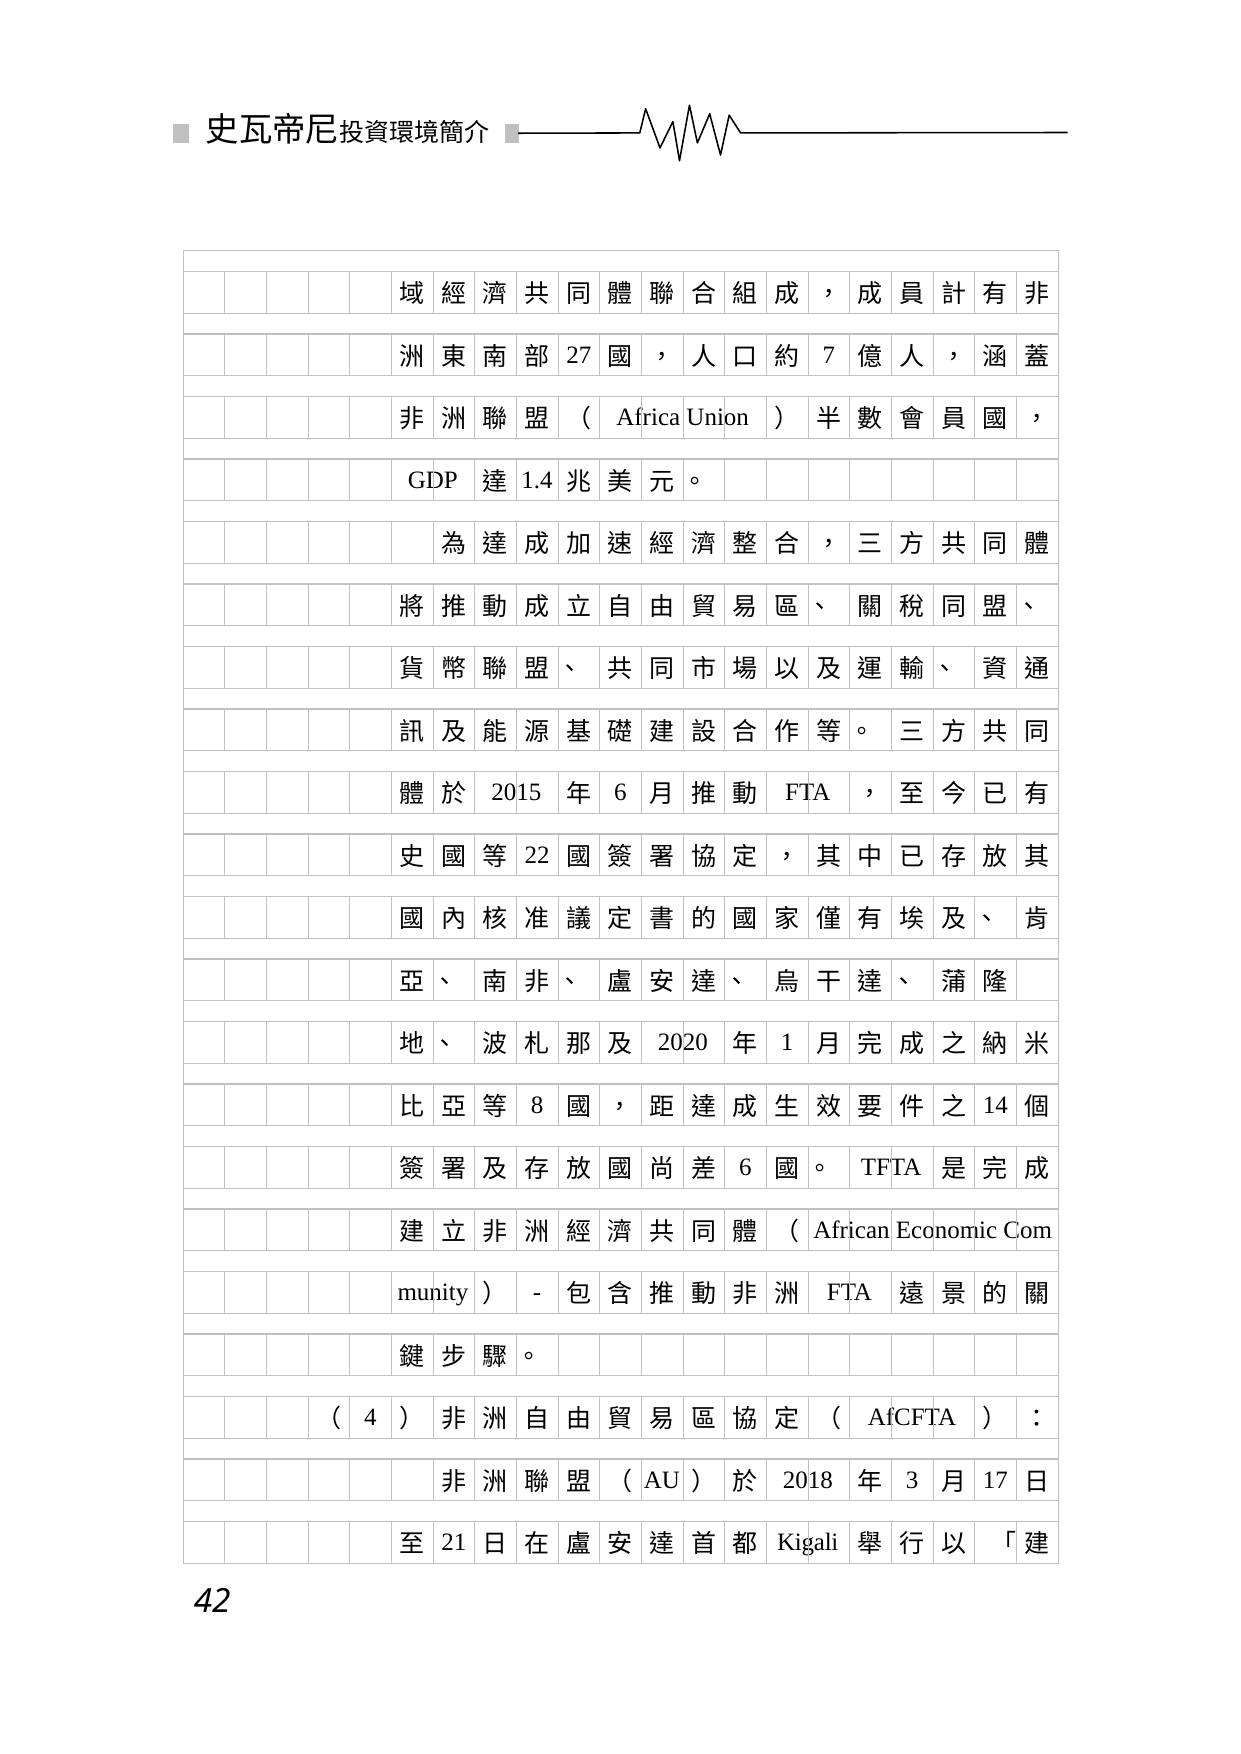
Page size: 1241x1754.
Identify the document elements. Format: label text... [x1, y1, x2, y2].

text 三方共同體成立於2005年，由東部非洲共同體（East Africa Community, EAC）、「東南非洲共同市場」（COMESA）、南部非洲發展共同體（SADC）三個區域經濟共同體聯合組成，成員計有非洲東南部27國，人口約7億人，涵蓋非洲聯盟（Africa Union）半數會員國，GDP達1.4兆美元。 [367, 251, 1058, 271]
text 三方共同體成立於2005年，由東部非洲共同體（East Africa Community, EAC）、「東南非洲共同市場」（COMESA）、南部非洲發展共同體（SADC）三個區域經濟共同體聯合組成，成員計有非洲東南部27國，人口約7億人，涵蓋非洲聯盟（Africa Union）半數會員國，GDP達1.4兆美元。 [367, 376, 1058, 396]
text 非洲聯盟（AU）於2018年3月17日至21日在盧安達首都Kigali舉行以「建立一個非洲市場（Creating One African Market）」為主題的第10屆特別高峰會，包含史瓦帝尼之與會44國元首或政府首長於21日正式簽署成立自由貿易區（AfCFTA）的協定文件。 [367, 1501, 1058, 1521]
text （4）非洲自由貿易區協定（AfCFTA）： [559, 1397, 599, 1438]
text 為達成加速經濟整合，三方共同體將推動成立自由貿易區、關稅同盟、貨幣聯盟、共同市場以及運輸、資通訊及能源基礎建設合作等。三方共同體於2015年6月推動FTA，至今已有史國等22國簽署協定，其中已存放其國內核准議定書的國家僅有埃及、肯亞、南非、盧安達、烏干達、蒲隆地、波札那及2020年1月完成之納米比亞等8國，距達成生效要件之14個簽署及存放國尚差6國。TFTA是完成建立非洲經濟共同體（African Economic Community）-包含推動非洲FTA遠景的關鍵步驟。 [367, 939, 1058, 958]
text （4）非洲自由貿易區協定（AfCFTA）： [1017, 1397, 1058, 1438]
text 為達成加速經濟整合，三方共同體將推動成立自由貿易區、關稅同盟、貨幣聯盟、共同市場以及運輸、資通訊及能源基礎建設合作等。三方共同體於2015年6月推動FTA，至今已有史國等22國簽署協定，其中已存放其國內核准議定書的國家僅有埃及、肯亞、南非、盧安達、烏干達、蒲隆地、波札那及2020年1月完成之納米比亞等8國，距達成生效要件之14個簽署及存放國尚差6國。TFTA是完成建立非洲經濟共同體（African Economic Community）-包含推動非洲FTA遠景的關鍵步驟。 [367, 814, 1058, 833]
text 為達成加速經濟整合，三方共同體將推動成立自由貿易區、關稅同盟、貨幣聯盟、共同市場以及運輸、資通訊及能源基礎建設合作等。三方共同體於2015年6月推動FTA，至今已有史國等22國簽署協定，其中已存放其國內核准議定書的國家僅有埃及、肯亞、南非、盧安達、烏干達、蒲隆地、波札那及2020年1月完成之納米比亞等8國，距達成生效要件之14個簽署及存放國尚差6國。TFTA是完成建立非洲經濟共同體（African Economic Community）-包含推動非洲FTA遠景的關鍵步驟。 [367, 501, 1058, 521]
text 為達成加速經濟整合，三方共同體將推動成立自由貿易區、關稅同盟、貨幣聯盟、共同市場以及運輸、資通訊及能源基礎建設合作等。三方共同體於2015年6月推動FTA，至今已有史國等22國簽署協定，其中已存放其國內核准議定書的國家僅有埃及、肯亞、南非、盧安達、烏干達、蒲隆地、波札那及2020年1月完成之納米比亞等8國，距達成生效要件之14個簽署及存放國尚差6國。TFTA是完成建立非洲經濟共同體（African Economic Community）-包含推動非洲FTA遠景的關鍵步驟。 [367, 1064, 1058, 1083]
text 為達成加速經濟整合，三方共同體將推動成立自由貿易區、關稅同盟、貨幣聯盟、共同市場以及運輸、資通訊及能源基礎建設合作等。三方共同體於2015年6月推動FTA，至今已有史國等22國簽署協定，其中已存放其國內核准議定書的國家僅有埃及、肯亞、南非、盧安達、烏干達、蒲隆地、波札那及2020年1月完成之納米比亞等8國，距達成生效要件之14個簽署及存放國尚差6國。TFTA是完成建立非洲經濟共同體（African Economic Community）-包含推動非洲FTA遠景的關鍵步驟。 [367, 626, 1058, 646]
text （4）非洲自由貿易區協定（AfCFTA）： [892, 1397, 933, 1438]
text 為達成加速經濟整合，三方共同體將推動成立自由貿易區、關稅同盟、貨幣聯盟、共同市場以及運輸、資通訊及能源基礎建設合作等。三方共同體於2015年6月推動FTA，至今已有史國等22國簽署協定，其中已存放其國內核准議定書的國家僅有埃及、肯亞、南非、盧安達、烏干達、蒲隆地、波札那及2020年1月完成之納米比亞等8國，距達成生效要件之14個簽署及存放國尚差6國。TFTA是完成建立非洲經濟共同體（African Economic Community）-包含推動非洲FTA遠景的關鍵步驟。 [367, 564, 1058, 583]
text （4）非洲自由貿易區協定（AfCFTA）： [642, 1397, 683, 1438]
text 為達成加速經濟整合，三方共同體將推動成立自由貿易區、關稅同盟、貨幣聯盟、共同市場以及運輸、資通訊及能源基礎建設合作等。三方共同體於2015年6月推動FTA，至今已有史國等22國簽署協定，其中已存放其國內核准議定書的國家僅有埃及、肯亞、南非、盧安達、烏干達、蒲隆地、波札那及2020年1月完成之納米比亞等8國，距達成生效要件之14個簽署及存放國尚差6國。TFTA是完成建立非洲經濟共同體（African Economic Community）-包含推動非洲FTA遠景的關鍵步驟。 [367, 1126, 1058, 1146]
text （4）非洲自由貿易區協定（AfCFTA）： [309, 1397, 349, 1438]
text 為達成加速經濟整合，三方共同體將推動成立自由貿易區、關稅同盟、貨幣聯盟、共同市場以及運輸、資通訊及能源基礎建設合作等。三方共同體於2015年6月推動FTA，至今已有史國等22國簽署協定，其中已存放其國內核准議定書的國家僅有埃及、肯亞、南非、盧安達、烏干達、蒲隆地、波札那及2020年1月完成之納米比亞等8國，距達成生效要件之14個簽署及存放國尚差6國。TFTA是完成建立非洲經濟共同體（African Economic Community）-包含推動非洲FTA遠景的關鍵步驟。 [367, 751, 1058, 771]
text 為達成加速經濟整合，三方共同體將推動成立自由貿易區、關稅同盟、貨幣聯盟、共同市場以及運輸、資通訊及能源基礎建設合作等。三方共同體於2015年6月推動FTA，至今已有史國等22國簽署協定，其中已存放其國內核准議定書的國家僅有埃及、肯亞、南非、盧安達、烏干達、蒲隆地、波札那及2020年1月完成之納米比亞等8國，距達成生效要件之14個簽署及存放國尚差6國。TFTA是完成建立非洲經濟共同體（African Economic Community）-包含推動非洲FTA遠景的關鍵步驟。 [367, 1314, 1058, 1333]
text （4）非洲自由貿易區協定（AfCFTA）： [306, 1376, 1058, 1396]
text （4）非洲自由貿易區協定（AfCFTA）： [934, 1397, 974, 1438]
text 三方共同體成立於2005年，由東部非洲共同體（East Africa Community, EAC）、「東南非洲共同市場」（COMESA）、南部非洲發展共同體（SADC）三個區域經濟共同體聯合組成，成員計有非洲東南部27國，人口約7億人，涵蓋非洲聯盟（Africa Union）半數會員國，GDP達1.4兆美元。 [367, 314, 1058, 333]
text （4）非洲自由貿易區協定（AfCFTA）： [850, 1397, 891, 1438]
text （4）非洲自由貿易區協定（AfCFTA）： [767, 1397, 808, 1438]
text 為達成加速經濟整合，三方共同體將推動成立自由貿易區、關稅同盟、貨幣聯盟、共同市場以及運輸、資通訊及能源基礎建設合作等。三方共同體於2015年6月推動FTA，至今已有史國等22國簽署協定，其中已存放其國內核准議定書的國家僅有埃及、肯亞、南非、盧安達、烏干達、蒲隆地、波札那及2020年1月完成之納米比亞等8國，距達成生效要件之14個簽署及存放國尚差6國。TFTA是完成建立非洲經濟共同體（African Economic Community）-包含推動非洲FTA遠景的關鍵步驟。 [367, 1251, 1058, 1271]
text （4）非洲自由貿易區協定（AfCFTA）： [517, 1397, 558, 1438]
text 非洲聯盟（AU）於2018年3月17日至21日在盧安達首都Kigali舉行以「建立一個非洲市場（Creating One African Market）」為主題的第10屆特別高峰會，包含史瓦帝尼之與會44國元首或政府首長於21日正式簽署成立自由貿易區（AfCFTA）的協定文件。 [367, 1439, 1058, 1458]
text （4）非洲自由貿易區協定（AfCFTA）： [975, 1397, 1016, 1438]
text 為達成加速經濟整合，三方共同體將推動成立自由貿易區、關稅同盟、貨幣聯盟、共同市場以及運輸、資通訊及能源基礎建設合作等。三方共同體於2015年6月推動FTA，至今已有史國等22國簽署協定，其中已存放其國內核准議定書的國家僅有埃及、肯亞、南非、盧安達、烏干達、蒲隆地、波札那及2020年1月完成之納米比亞等8國，距達成生效要件之14個簽署及存放國尚差6國。TFTA是完成建立非洲經濟共同體（African Economic Community）-包含推動非洲FTA遠景的關鍵步驟。 [367, 1001, 1058, 1021]
text （4）非洲自由貿易區協定（AfCFTA）： [684, 1397, 724, 1438]
text （4）非洲自由貿易區協定（AfCFTA）： [809, 1397, 849, 1438]
text （4）非洲自由貿易區協定（AfCFTA）： [600, 1397, 641, 1438]
text 三方共同體成立於2005年，由東部非洲共同體（East Africa Community, EAC）、「東南非洲共同市場」（COMESA）、南部非洲發展共同體（SADC）三個區域經濟共同體聯合組成，成員計有非洲東南部27國，人口約7億人，涵蓋非洲聯盟（Africa Union）半數會員國，GDP達1.4兆美元。 [367, 439, 1058, 458]
text （4）非洲自由貿易區協定（AfCFTA）： [475, 1397, 516, 1438]
text （4）非洲自由貿易區協定（AfCFTA）： [434, 1397, 474, 1438]
text （4）非洲自由貿易區協定（AfCFTA）： [392, 1397, 433, 1438]
text （4）非洲自由貿易區協定（AfCFTA）： [350, 1397, 391, 1438]
text （4）非洲自由貿易區協定（AfCFTA）： [725, 1397, 766, 1438]
text 為達成加速經濟整合，三方共同體將推動成立自由貿易區、關稅同盟、貨幣聯盟、共同市場以及運輸、資通訊及能源基礎建設合作等。三方共同體於2015年6月推動FTA，至今已有史國等22國簽署協定，其中已存放其國內核准議定書的國家僅有埃及、肯亞、南非、盧安達、烏干達、蒲隆地、波札那及2020年1月完成之納米比亞等8國，距達成生效要件之14個簽署及存放國尚差6國。TFTA是完成建立非洲經濟共同體（African Economic Community）-包含推動非洲FTA遠景的關鍵步驟。 [367, 689, 1058, 708]
text 為達成加速經濟整合，三方共同體將推動成立自由貿易區、關稅同盟、貨幣聯盟、共同市場以及運輸、資通訊及能源基礎建設合作等。三方共同體於2015年6月推動FTA，至今已有史國等22國簽署協定，其中已存放其國內核准議定書的國家僅有埃及、肯亞、南非、盧安達、烏干達、蒲隆地、波札那及2020年1月完成之納米比亞等8國，距達成生效要件之14個簽署及存放國尚差6國。TFTA是完成建立非洲經濟共同體（African Economic Community）-包含推動非洲FTA遠景的關鍵步驟。 [367, 1189, 1058, 1208]
text 為達成加速經濟整合，三方共同體將推動成立自由貿易區、關稅同盟、貨幣聯盟、共同市場以及運輸、資通訊及能源基礎建設合作等。三方共同體於2015年6月推動FTA，至今已有史國等22國簽署協定，其中已存放其國內核准議定書的國家僅有埃及、肯亞、南非、盧安達、烏干達、蒲隆地、波札那及2020年1月完成之納米比亞等8國，距達成生效要件之14個簽署及存放國尚差6國。TFTA是完成建立非洲經濟共同體（African Economic Community）-包含推動非洲FTA遠景的關鍵步驟。 [367, 876, 1058, 896]
